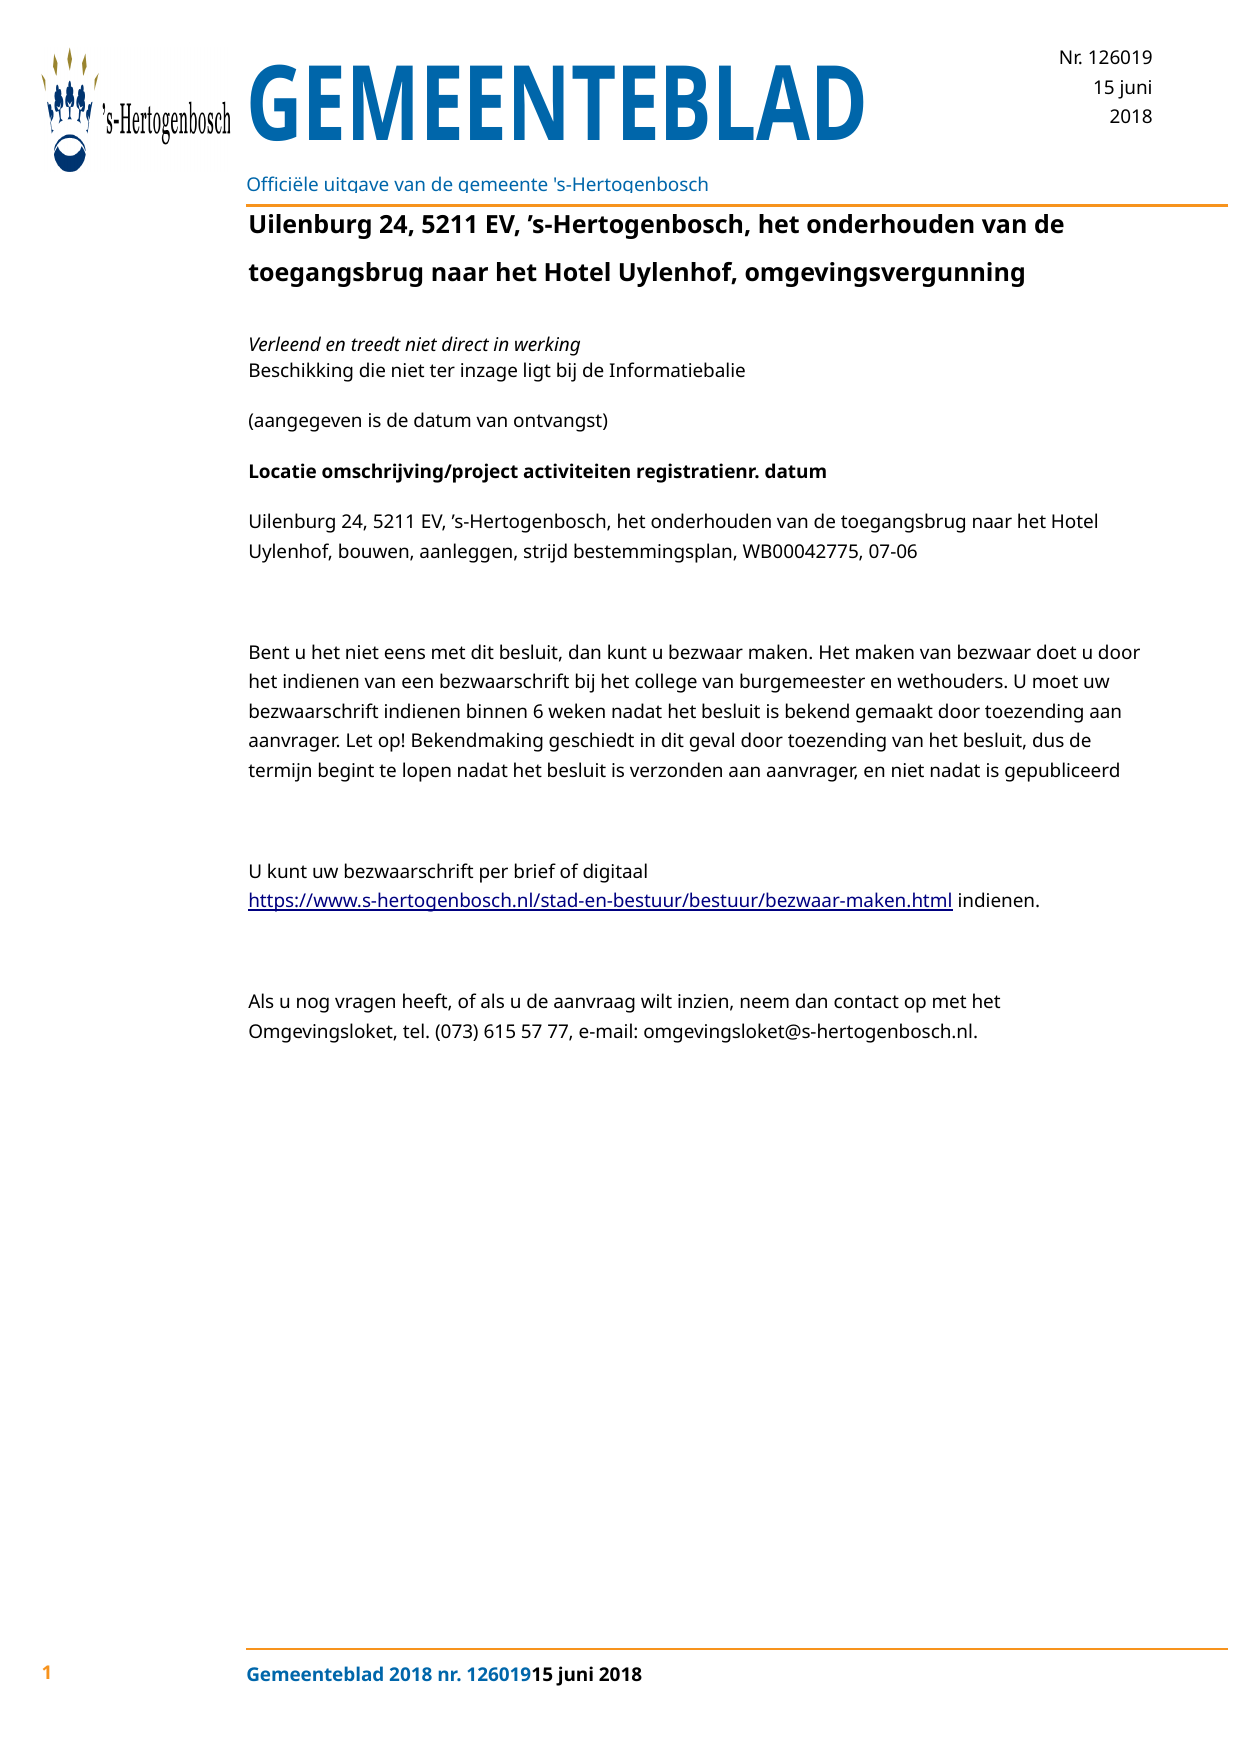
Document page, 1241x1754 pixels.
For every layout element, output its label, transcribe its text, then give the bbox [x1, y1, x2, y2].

text Bent u het niet eens met dit besluit, dan kunt u bezwaar maken. Het maken van bezwaar doet u door het indienen van een bezwaarschrift bij het college van burgemeester en wethouders. U moet uw bezwaarschrift indienen binnen 6 weken nadat het besluit is bekend gemaakt door toezending aan aanvrager. Let op! Bekendmaking geschiedt in dit geval door toezending van het besluit, dus de termijn begint te lopen nadat het besluit is verzonden aan aanvrager, en niet nadat is gepubliceerd [248, 639, 1152, 783]
text Verleend en treedt niet direct in werking [248, 331, 1152, 357]
text Uilenburg 24, 5211 EV, ’s-Hertogenbosch, het onderhouden van de toegangsbrug naar het Hotel Uylenhof, bouwen, aanleggen, strijd bestemmingsplan, WB00042775, 07-06 [248, 508, 1152, 564]
text Beschikking die niet ter inzage ligt bij de Informatiebalie [248, 357, 1152, 383]
text Als u nog vragen heeft, of als u de aanvraag wilt inzien, neem dan contact op met het Omgevingsloket, tel. (073) 615 57 77, e-mail: omgevingsloket@s-hertogenbosch.nl. [248, 988, 1152, 1044]
text Locatie omschrijving/project activiteiten registratienr. datum [248, 458, 1152, 484]
text (aangegeven is de datum van ontvangst) [248, 408, 1152, 433]
text U kunt uw bezwaarschrift per brief of digitaal https://www.s-hertogenbosch.nl/stad-en-bestuur/bestuur/bezwaar-maken.html indienen. [248, 858, 1152, 913]
picture [41, 47, 231, 172]
text Uilenburg 24, 5211 EV, ’s-Hertogenbosch, het onderhouden van de toegangsbrug naar het Hotel Uylenhof, omgevingsvergunning [248, 207, 1152, 288]
